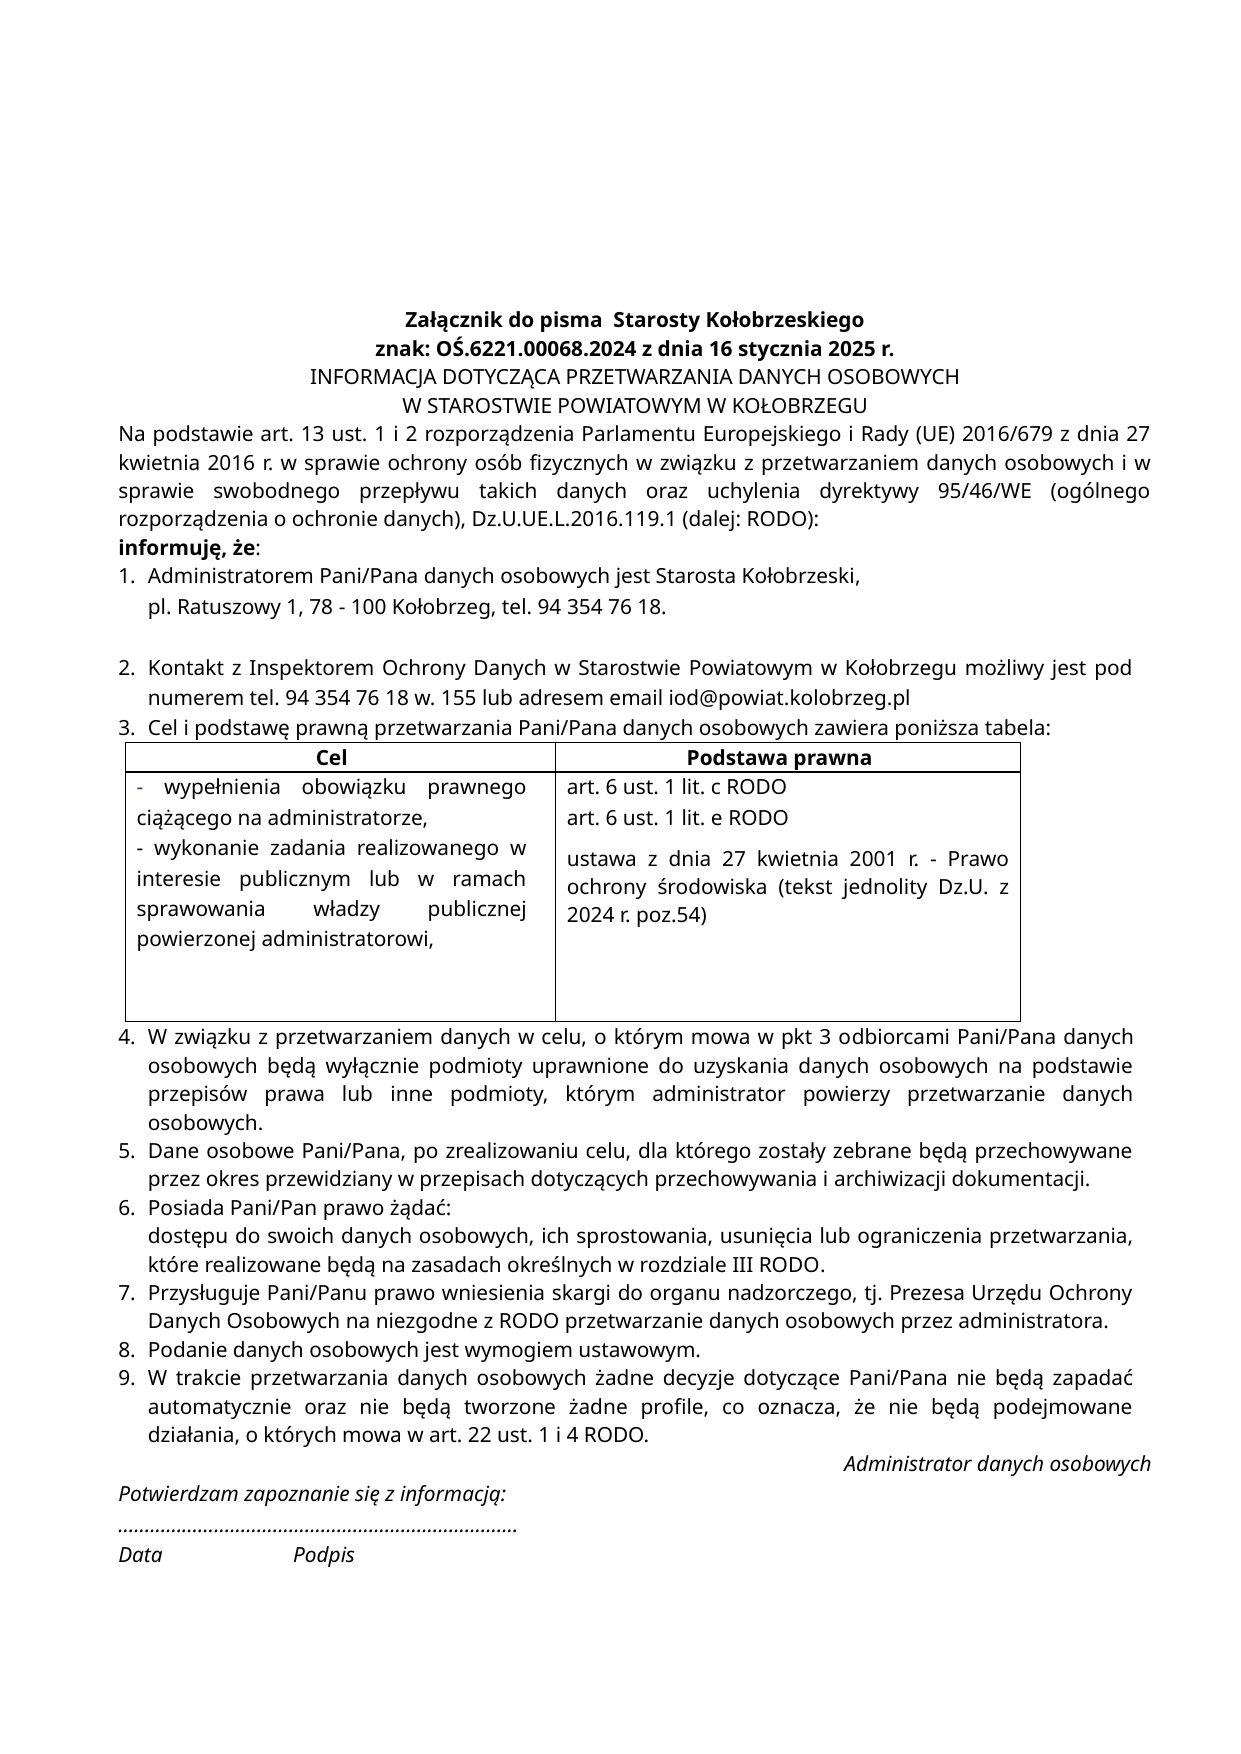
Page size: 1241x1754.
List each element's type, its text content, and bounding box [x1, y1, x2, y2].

list W trakcie przetwarzania danych osobowych żadne decyzje dotyczące Pani/Pana nie będą zapadać automatycznie oraz nie będą tworzone żadne profile, co oznacza, że nie będą podejmowane działania, o których mowa w art. 22 ust. 1 i 4 RODO. [118, 1363, 1134, 1449]
text pl. Ratuszowy 1, 78 - 100 Kołobrzeg, tel. 94 354 76 18. [148, 592, 1134, 620]
text Załącznik do pisma Starosty Kołobrzeskiego [118, 306, 1152, 334]
list Przysługuje Pani/Panu prawo wniesienia skargi do organu nadzorczego, tj. Prezesa Urzędu Ochrony Danych Osobowych na niezgodne z RODO przetwarzanie danych osobowych przez administratora. [118, 1278, 1134, 1335]
text Na podstawie art. 13 ust. 1 i 2 rozporządzenia Parlamentu Europejskiego i Rady (UE) 2016/679 z dnia 27 kwietnia 2016 r. w sprawie ochrony osób fizycznych w związku z przetwarzaniem danych osobowych i w sprawie swobodnego przepływu takich danych oraz uchylenia dyrektywy 95/46/WE (ogólnego rozporządzenia o ochronie danych), Dz.U.UE.L.2016.119.1 (dalej: RODO): [118, 419, 1152, 533]
text W STAROSTWIE POWIATOWYM W KOŁOBRZEGU [118, 391, 1152, 419]
text INFORMACJA DOTYCZĄCA PRZETWARZANIA DANYCH OSOBOWYCH [118, 362, 1152, 391]
list Dane osobowe Pani/Pana, po zrealizowaniu celu, dla którego zostały zebrane będą przechowywane przez okres przewidziany w przepisach dotyczących przechowywania i archiwizacji dokumentacji. [118, 1136, 1134, 1193]
table_header Cel [126, 743, 555, 771]
text znak: OŚ.6221.00068.2024 z dnia 16 stycznia 2025 r. [118, 334, 1152, 362]
list Administratorem Pani/Pana danych osobowych jest Starosta Kołobrzeski, [118, 561, 1134, 590]
list Kontakt z Inspektorem Ochrony Danych w Starostwie Powiatowym w Kołobrzegu możliwy jest pod numerem tel. 94 354 76 18 w. 155 lub adresem email iod@powiat.kolobrzeg.pl [118, 653, 1134, 712]
text informuję, że: [118, 533, 1152, 561]
text ………………………………………………………………… [118, 1510, 1152, 1538]
text dostępu do swoich danych osobowych, ich sprostowania, usunięcia lub ograniczenia przetwarzania, które realizowane będą na zasadach określnych w rozdziale III RODO. [148, 1221, 1134, 1278]
text Data Podpis [118, 1540, 1152, 1568]
list Cel i podstawę prawną przetwarzania Pani/Pana danych osobowych zawiera poniższa tabela: [118, 713, 1134, 742]
text Administrator danych osobowych [118, 1449, 1152, 1477]
list W związku z przetwarzaniem danych w celu, o którym mowa w pkt 3 odbiorcami Pani/Pana danych osobowych będą wyłącznie podmioty uprawnione do uzyskania danych osobowych na podstawie przepisów prawa lub inne podmioty, którym administrator powierzy przetwarzanie danych osobowych. [118, 1022, 1134, 1136]
list Posiada Pani/Pan prawo żądać: [118, 1193, 1134, 1221]
table_cell art. 6 ust. 1 lit. c RODO art. 6 ust. 1 lit. e RODO ustawa z dnia 27 kwietnia 2001 r. - Prawo ochrony środowiska (tekst jednolity Dz.U. z 2024 r. poz.54) [556, 773, 1020, 1021]
text Potwierdzam zapoznanie się z informacją: [118, 1479, 1152, 1508]
table_cell - wypełnienia obowiązku prawnego ciążącego na administratorze, - wykonanie zadania realizowanego w interesie publicznym lub w ramach sprawowania władzy publicznej powierzonej administratorowi, [126, 773, 555, 1021]
table_header Podstawa prawna [556, 743, 1020, 771]
list Podanie danych osobowych jest wymogiem ustawowym. [118, 1335, 1134, 1363]
